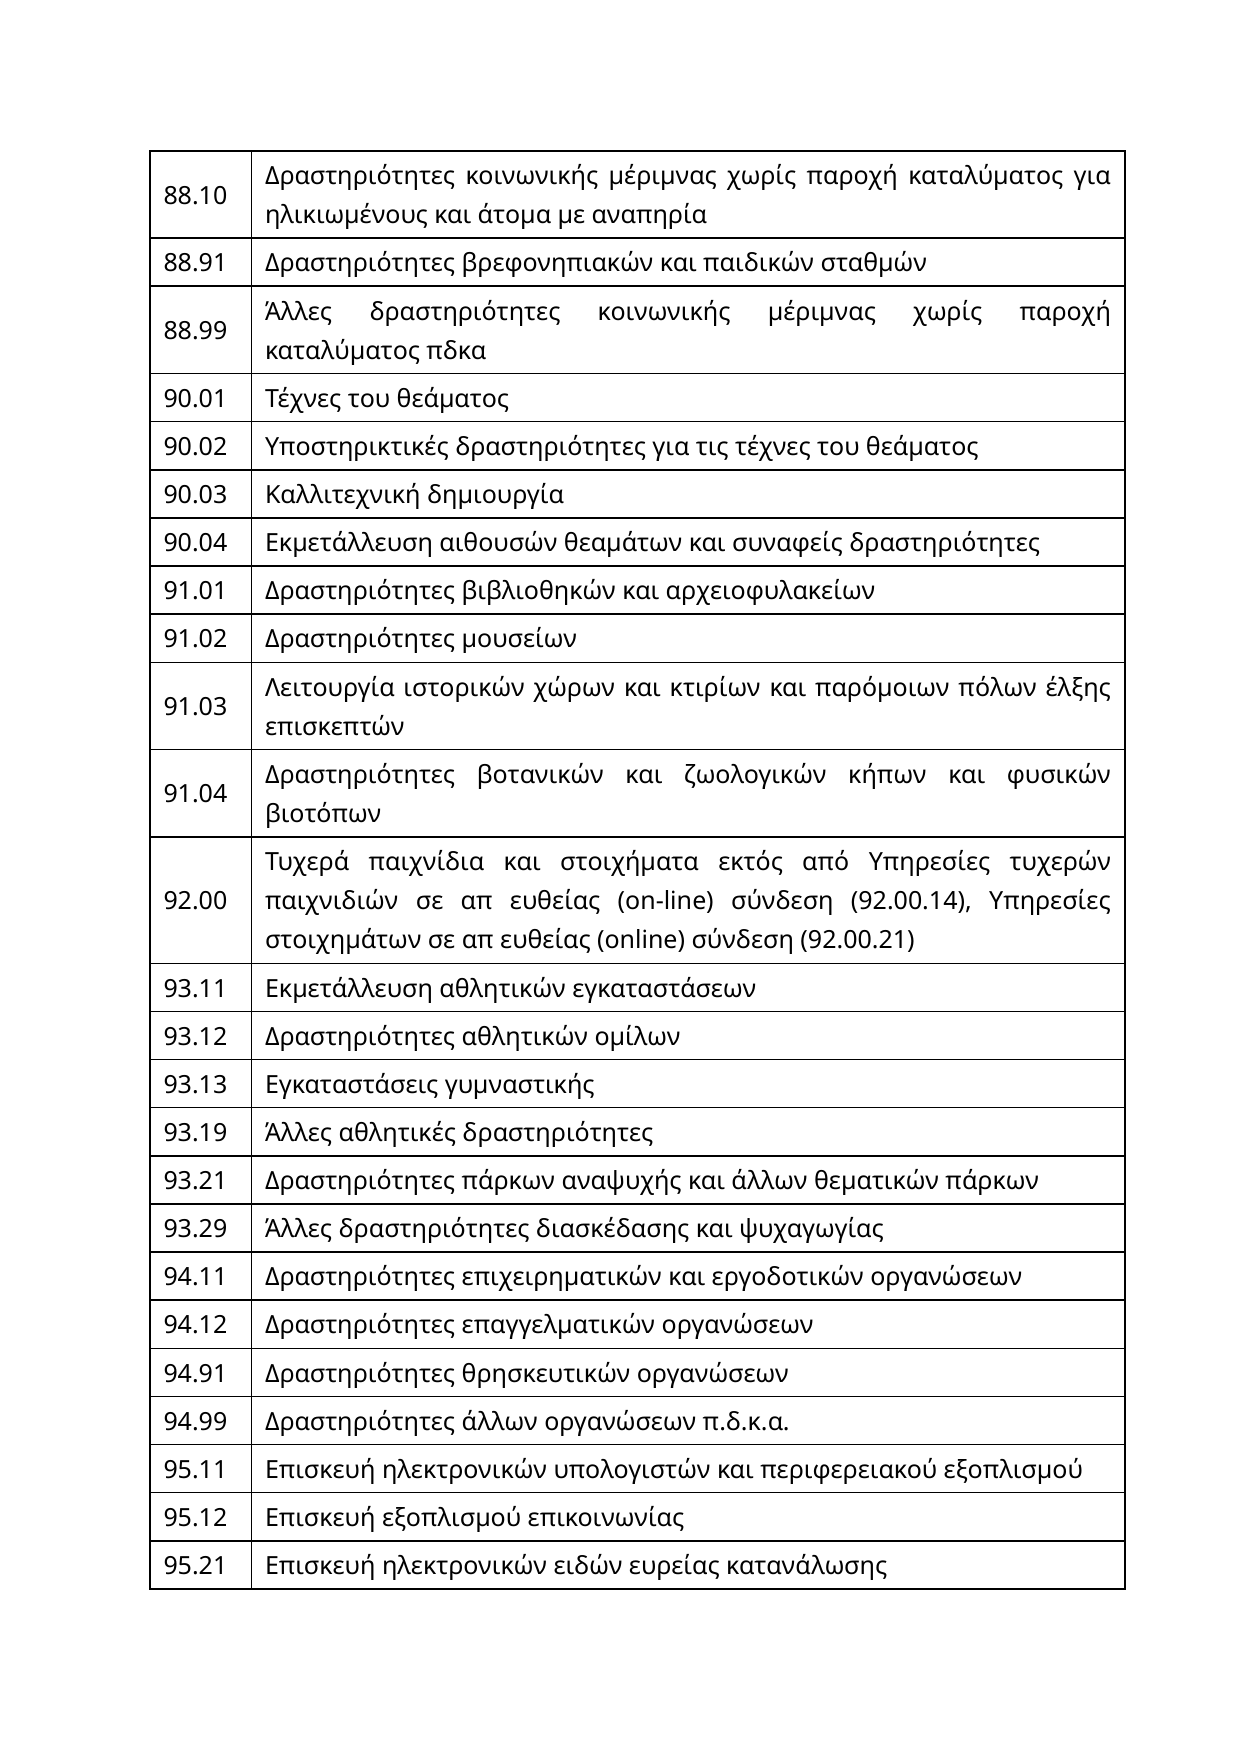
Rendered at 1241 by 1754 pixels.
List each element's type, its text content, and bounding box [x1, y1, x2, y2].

table_cell 88.10 [151, 152, 251, 237]
table_cell 93.21 [151, 1157, 251, 1203]
table_cell Υποστηρικτικές δραστηριότητες για τις τέχνες του θεάματος [252, 422, 1124, 469]
table_cell Άλλες δραστηριότητες διασκέδασης και ψυχαγωγίας [252, 1205, 1124, 1251]
table_cell Επισκευή εξοπλισμού επικοινωνίας [252, 1493, 1124, 1540]
table_cell Καλλιτεχνική δημιουργία [252, 471, 1124, 517]
table_cell 94.99 [151, 1397, 251, 1444]
table_cell Εγκαταστάσεις γυμναστικής [252, 1060, 1124, 1107]
table_cell Δραστηριότητες μουσείων [252, 615, 1124, 661]
table_cell 92.00 [151, 838, 251, 962]
table_cell Δραστηριότητες επιχειρηματικών και εργοδοτικών οργανώσεων [252, 1253, 1124, 1299]
table_cell 94.91 [151, 1349, 251, 1396]
table_cell Εκμετάλλευση αθλητικών εγκαταστάσεων [252, 964, 1124, 1011]
table_cell 95.21 [151, 1542, 251, 1588]
table_cell Επισκευή ηλεκτρονικών ειδών ευρείας κατανάλωσης [252, 1542, 1124, 1588]
table_cell 88.91 [151, 239, 251, 285]
table_cell Άλλες αθλητικές δραστηριότητες [252, 1108, 1124, 1155]
table_cell 93.19 [151, 1108, 251, 1155]
table_cell Άλλες δραστηριότητες κοινωνικής μέριμνας χωρίς παροχή καταλύματος πδκα [252, 287, 1124, 373]
table_cell Δραστηριότητες βιβλιοθηκών και αρχειοφυλακείων [252, 567, 1124, 613]
table_cell Λειτουργία ιστορικών χώρων και κτιρίων και παρόμοιων πόλων έλξης επισκεπτών [252, 663, 1124, 749]
table_cell 90.02 [151, 422, 251, 469]
table_cell Επισκευή ηλεκτρονικών υπολογιστών και περιφερειακού εξοπλισμού [252, 1445, 1124, 1492]
table_cell 93.11 [151, 964, 251, 1011]
table_cell 93.13 [151, 1060, 251, 1107]
table_cell Δραστηριότητες αθλητικών ομίλων [252, 1012, 1124, 1059]
table_cell 95.12 [151, 1493, 251, 1540]
table_cell 91.03 [151, 663, 251, 749]
table_cell 94.12 [151, 1301, 251, 1347]
table_cell 90.04 [151, 519, 251, 565]
table_cell Δραστηριότητες κοινωνικής μέριμνας χωρίς παροχή καταλύματος για ηλικιωμένους και άτομα με αναπηρία [252, 152, 1124, 237]
table_cell Τυχερά παιχνίδια και στοιχήματα εκτός από Υπηρεσίες τυχερών παιχνιδιών σε απ ευθείας (on-line) σύνδεση (92.00.14), Υπηρεσίες στοιχημάτων σε απ ευθείας (online) σύνδεση (92.00.21) [252, 838, 1124, 962]
table_cell 95.11 [151, 1445, 251, 1492]
table_cell Δραστηριότητες επαγγελματικών οργανώσεων [252, 1301, 1124, 1347]
table_cell Τέχνες του θεάματος [252, 374, 1124, 421]
table_cell 94.11 [151, 1253, 251, 1299]
table_cell Δραστηριότητες πάρκων αναψυχής και άλλων θεματικών πάρκων [252, 1157, 1124, 1203]
table_cell 91.04 [151, 750, 251, 836]
table_cell Δραστηριότητες θρησκευτικών οργανώσεων [252, 1349, 1124, 1396]
table_cell 93.29 [151, 1205, 251, 1251]
table_cell 91.01 [151, 567, 251, 613]
table_cell 93.12 [151, 1012, 251, 1059]
table_cell Δραστηριότητες βοτανικών και ζωολογικών κήπων και φυσικών βιοτόπων [252, 750, 1124, 836]
table_cell 91.02 [151, 615, 251, 661]
table_cell Δραστηριότητες βρεφονηπιακών και παιδικών σταθμών [252, 239, 1124, 285]
table_cell Δραστηριότητες άλλων οργανώσεων π.δ.κ.α. [252, 1397, 1124, 1444]
table_cell 90.03 [151, 471, 251, 517]
table_cell 90.01 [151, 374, 251, 421]
table_cell 88.99 [151, 287, 251, 373]
table_cell Εκμετάλλευση αιθουσών θεαμάτων και συναφείς δραστηριότητες [252, 519, 1124, 565]
